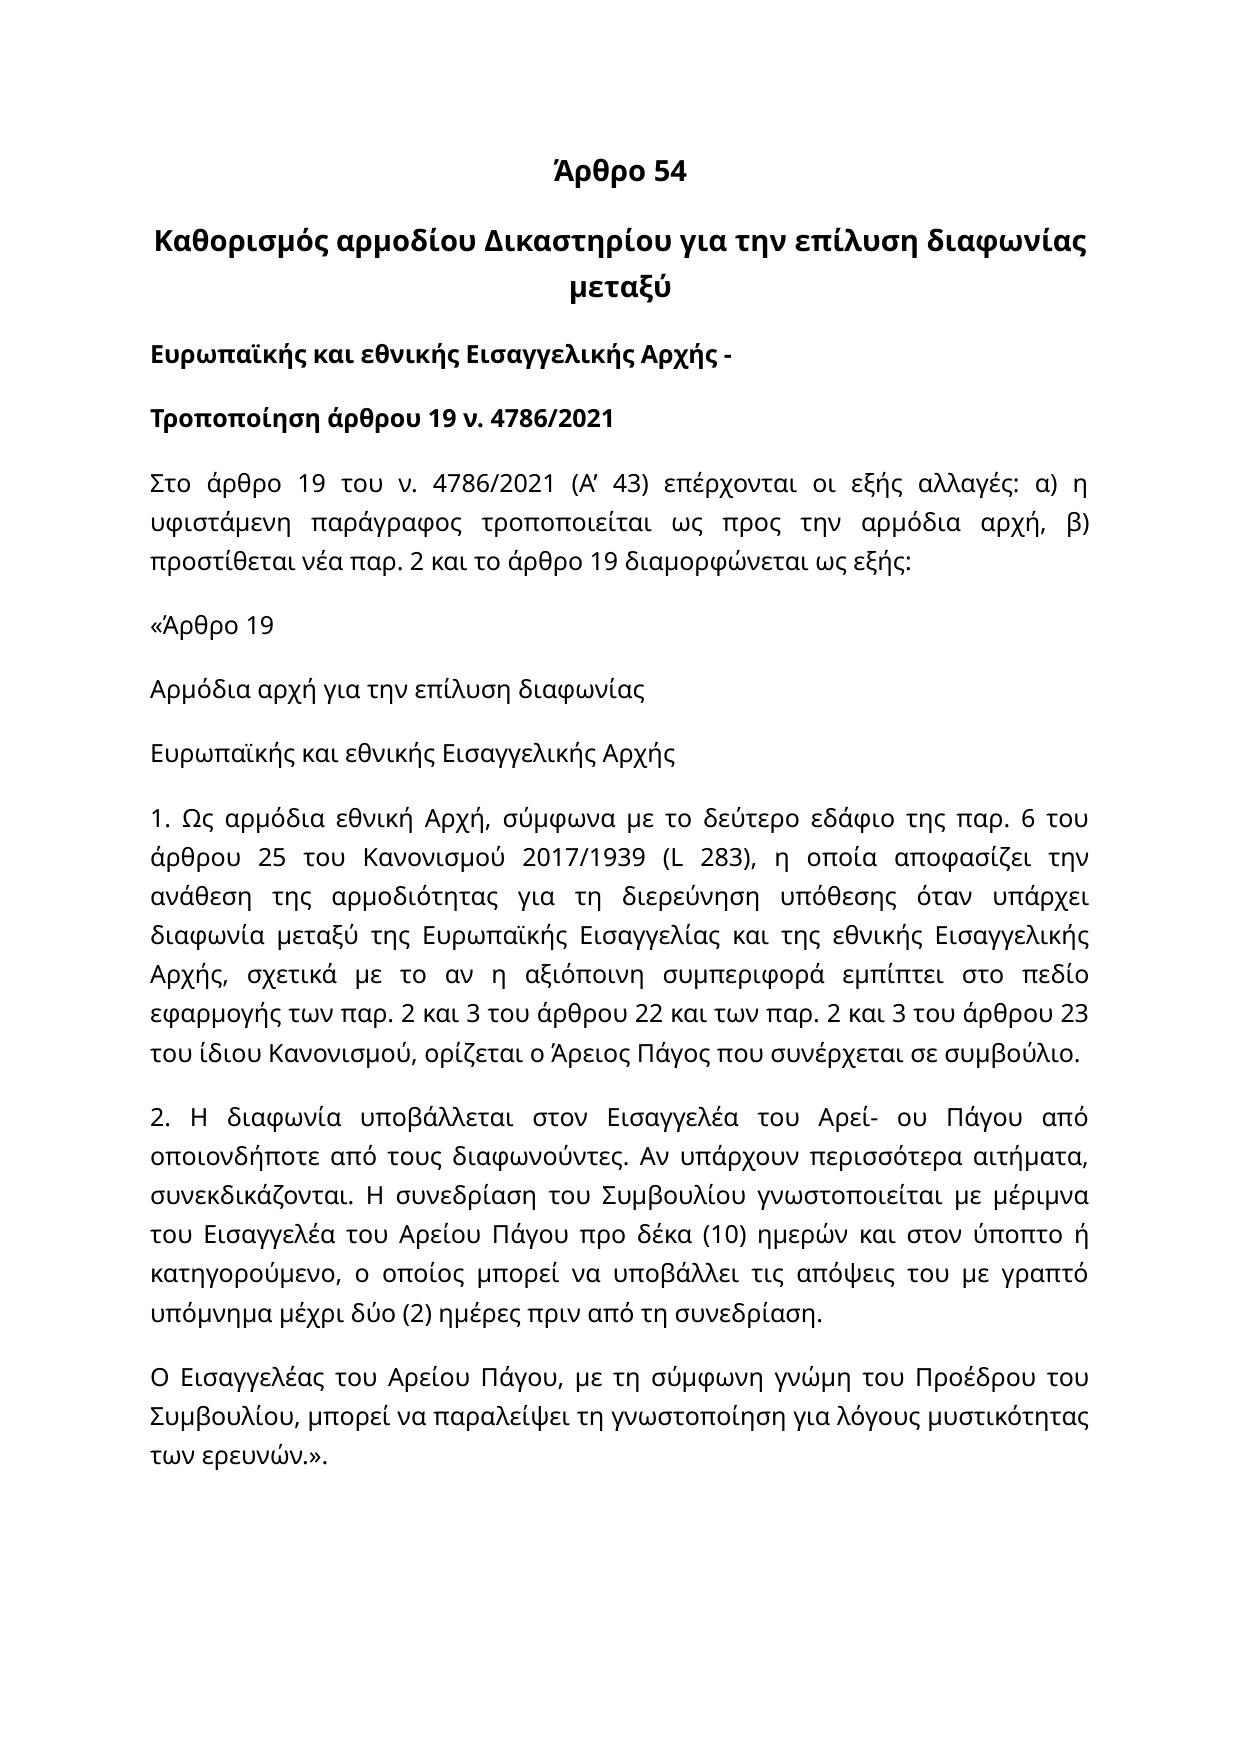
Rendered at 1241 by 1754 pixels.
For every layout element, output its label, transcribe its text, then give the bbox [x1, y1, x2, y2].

text 2. Η διαφωνία υποβάλλεται στον Εισαγγελέα του Αρεί- ου Πάγου από οποιονδήποτε από τους διαφωνούντες. Αν υπάρχουν περισσότερα αιτήματα, συνεκδικάζονται. Η συνεδρίαση του Συμβουλίου γνωστοποιείται με μέριμνα του Εισαγγελέα του Αρείου Πάγου προ δέκα (10) ημερών και στον ύποπτο ή κατηγορούμενο, ο οποίος μπορεί να υποβάλλει τις απόψεις του με γραπτό υπόμνημα μέχρι δύο (2) ημέρες πριν από τη συνεδρίαση. [150, 1099, 1090, 1329]
text Αρμόδια αρχή για την επίλυση διαφωνίας [150, 672, 1090, 706]
text 1. Ως αρμόδια εθνική Αρχή, σύμφωνα με το δεύτερο εδάφιο της παρ. 6 του άρθρου 25 του Κανονισμού 2017/1939 (L 283), η οποία αποφασίζει την ανάθεση της αρμοδιότητας για τη διερεύνηση υπόθεσης όταν υπάρχει διαφωνία μεταξύ της Ευρωπαϊκής Εισαγγελίας και της εθνικής Εισαγγελικής Αρχής, σχετικά με το αν η αξιόποινη συμπεριφορά εμπίπτει στο πεδίο εφαρμογής των παρ. 2 και 3 του άρθρου 22 και των παρ. 2 και 3 του άρθρου 23 του ίδιου Κανονισμού, ορίζεται ο Άρειος Πάγος που συνέρχεται σε συμβούλιο. [150, 800, 1090, 1069]
text Ο Εισαγγελέας του Αρείου Πάγου, με τη σύμφωνη γνώμη του Προέδρου του Συμβουλίου, μπορεί να παραλείψει τη γνωστοποίηση για λόγους μυστικότητας των ερευνών.». [150, 1359, 1090, 1472]
text Τροποποίηση άρθρου 19 ν. 4786/2021 [150, 401, 1090, 435]
text Ευρωπαϊκής και εθνικής Εισαγγελικής Αρχής - [150, 337, 1090, 371]
subtitle Καθορισμός αρμοδίου Δικαστηρίου για την επίλυση διαφωνίας μεταξύ [150, 221, 1090, 306]
text Στο άρθρο 19 του ν. 4786/2021 (Α’ 43) επέρχονται οι εξής αλλαγές: α) η υφιστάμενη παράγραφος τροποποιείται ως προς την αρμόδια αρχή, β) προστίθεται νέα παρ. 2 και το άρθρο 19 διαμορφώνεται ως εξής: [150, 465, 1090, 578]
text «Άρθρο 19 [150, 608, 1090, 642]
text Ευρωπαϊκής και εθνικής Εισαγγελικής Αρχής [150, 736, 1090, 770]
subtitle Άρθρο 54 [150, 150, 1090, 190]
